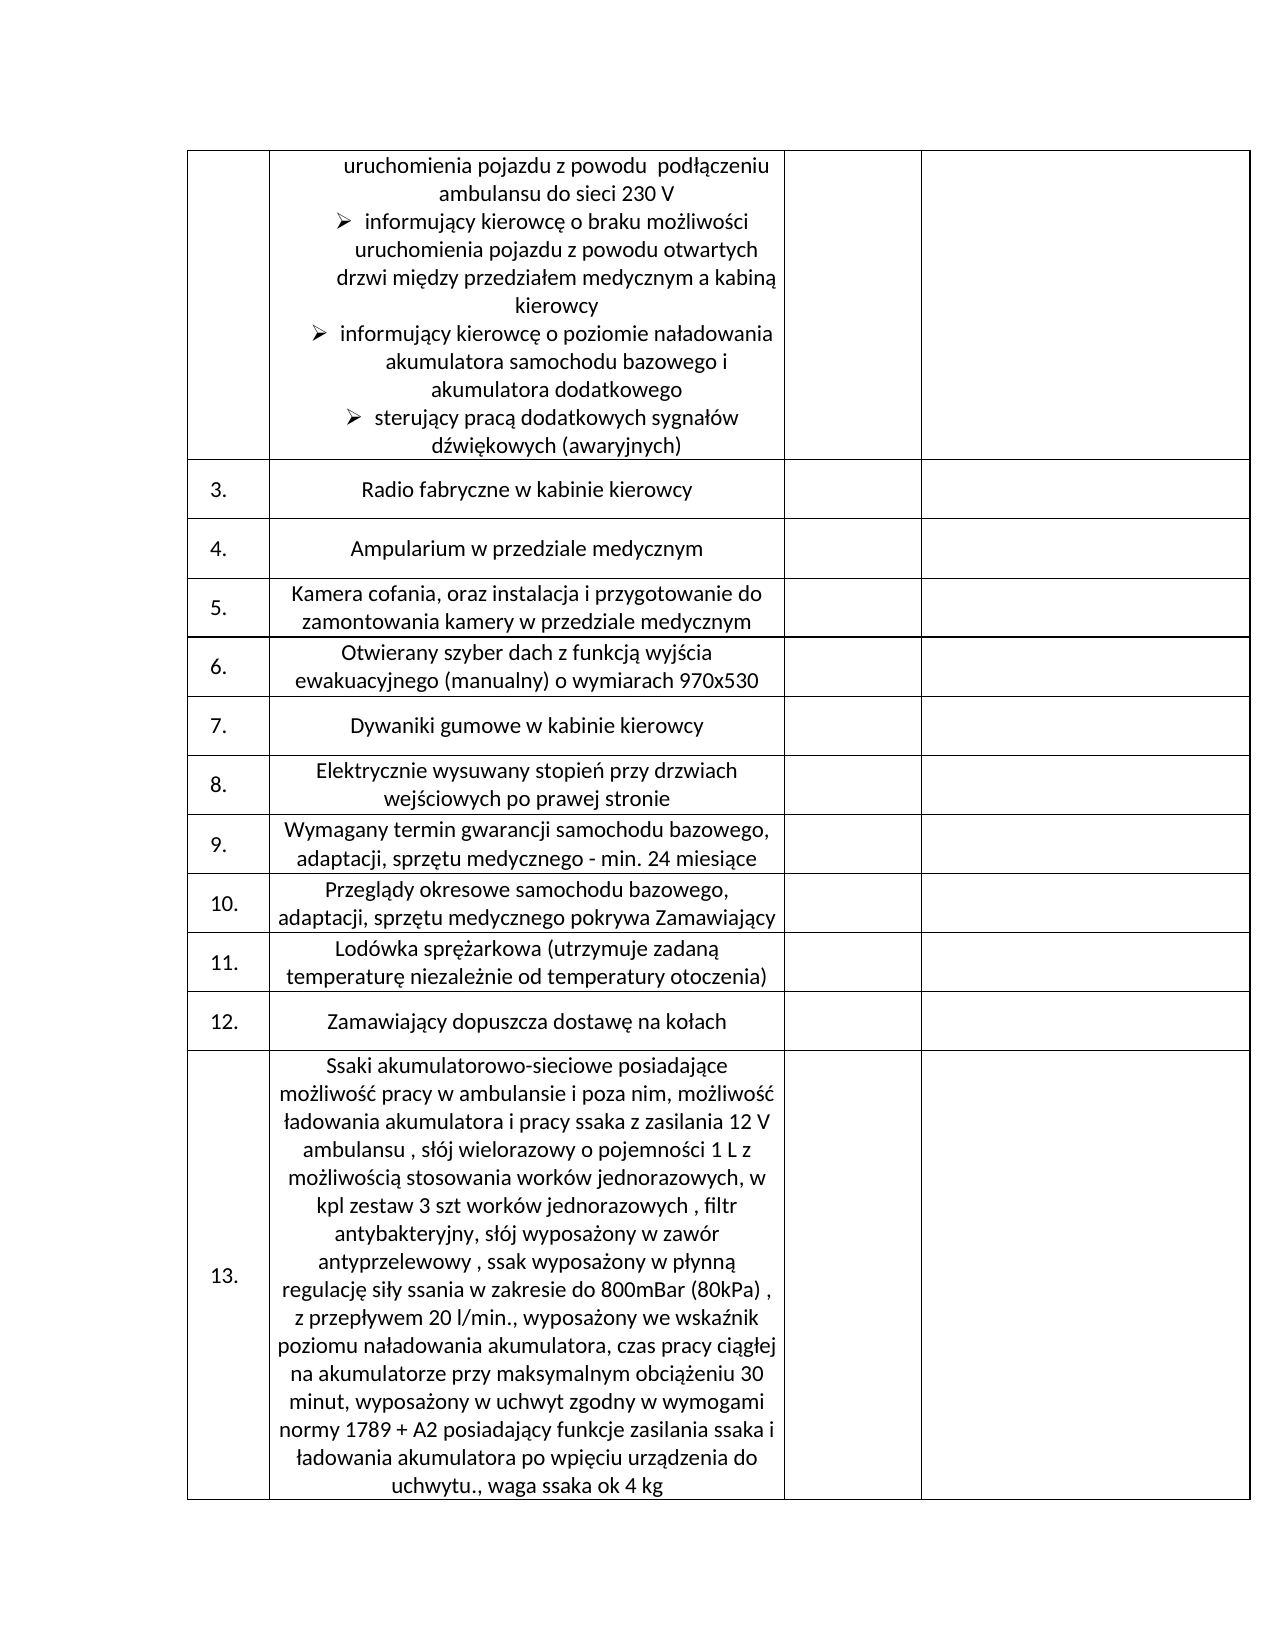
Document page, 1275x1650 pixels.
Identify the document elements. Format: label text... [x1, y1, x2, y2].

table_cell [785, 933, 921, 991]
table_cell [188, 579, 269, 636]
table_cell [785, 874, 921, 932]
table_cell Przeglądy okresowe samochodu bazowego, adaptacji, sprzętu medycznego pokrywa Zamawiający [270, 874, 784, 932]
table_cell [785, 519, 921, 577]
table_cell [188, 992, 269, 1050]
table_cell [922, 579, 1249, 636]
table_cell Wymagany termin gwarancji samochodu bazowego, adaptacji, sprzętu medycznego - min. 24 miesiące [270, 815, 784, 873]
table_cell Elektrycznie wysuwany stopień przy drzwiach wejściowych po prawej stronie [270, 756, 784, 814]
table_cell [922, 874, 1249, 932]
table_cell Radio fabryczne w kabinie kierowcy [270, 460, 784, 518]
table_cell [785, 151, 921, 459]
table_cell uruchomienia pojazdu z powodu podłączeniu ambulansu do sieci 230 V informujący kierowcę o braku możliwości uruchomienia pojazdu z powodu otwartych drzwi między przedziałem medycznym a kabiną kierowcy informujący kierowcę o poziomie naładowania akumulatora samochodu bazowego i akumulatora dodatkowego sterujący pracą dodatkowych sygnałów dźwiękowych (awaryjnych) [270, 151, 784, 459]
table_cell [922, 756, 1249, 814]
table_cell Otwierany szyber dach z funkcją wyjścia ewakuacyjnego (manualny) o wymiarach 970x530 [270, 638, 784, 696]
table_cell [188, 756, 269, 814]
table_cell Ampularium w przedziale medycznym [270, 519, 784, 577]
table_cell [922, 638, 1249, 696]
table_cell [188, 519, 269, 577]
table_cell [785, 460, 921, 518]
table_cell [785, 579, 921, 636]
table_cell [922, 933, 1249, 991]
table_cell [188, 815, 269, 873]
table_cell [922, 1051, 1249, 1499]
table_cell [188, 697, 269, 754]
table_cell [188, 460, 269, 518]
table_cell [922, 151, 1249, 459]
table_cell [785, 638, 921, 696]
table_cell Ssaki akumulatorowo-sieciowe posiadające możliwość pracy w ambulansie i poza nim, możliwość ładowania akumulatora i pracy ssaka z zasilania 12 V ambulansu , słój wielorazowy o pojemności 1 L z możliwością stosowania worków jednorazowych, w kpl zestaw 3 szt worków jednorazowych , filtr antybakteryjny, słój wyposażony w zawór antyprzelewowy , ssak wyposażony w płynną regulację siły ssania w zakresie do 800mBar (80kPa) , z przepływem 20 l/min., wyposażony we wskaźnik poziomu naładowania akumulatora, czas pracy ciągłej na akumulatorze przy maksymalnym obciążeniu 30 minut, wyposażony w uchwyt zgodny w wymogami normy 1789 + A2 posiadający funkcje zasilania ssaka i ładowania akumulatora po wpięciu urządzenia do uchwytu., waga ssaka ok 4 kg [270, 1051, 784, 1499]
table_cell Kamera cofania, oraz instalacja i przygotowanie do zamontowania kamery w przedziale medycznym [270, 579, 784, 636]
table_cell [785, 756, 921, 814]
table_cell [188, 1051, 269, 1499]
table_cell [785, 815, 921, 873]
table_cell [785, 992, 921, 1050]
table_cell [188, 151, 269, 459]
table_cell [922, 815, 1249, 873]
table_cell Lodówka sprężarkowa (utrzymuje zadaną temperaturę niezależnie od temperatury otoczenia) [270, 933, 784, 991]
table_cell [785, 1051, 921, 1499]
table_cell [188, 874, 269, 932]
table_cell Dywaniki gumowe w kabinie kierowcy [270, 697, 784, 754]
table_cell Zamawiający dopuszcza dostawę na kołach [270, 992, 784, 1050]
table_cell [922, 460, 1249, 518]
table_cell [188, 933, 269, 991]
table_cell [188, 638, 269, 696]
table_cell [922, 992, 1249, 1050]
table_cell [922, 519, 1249, 577]
table_cell [785, 697, 921, 754]
table_cell [922, 697, 1249, 754]
